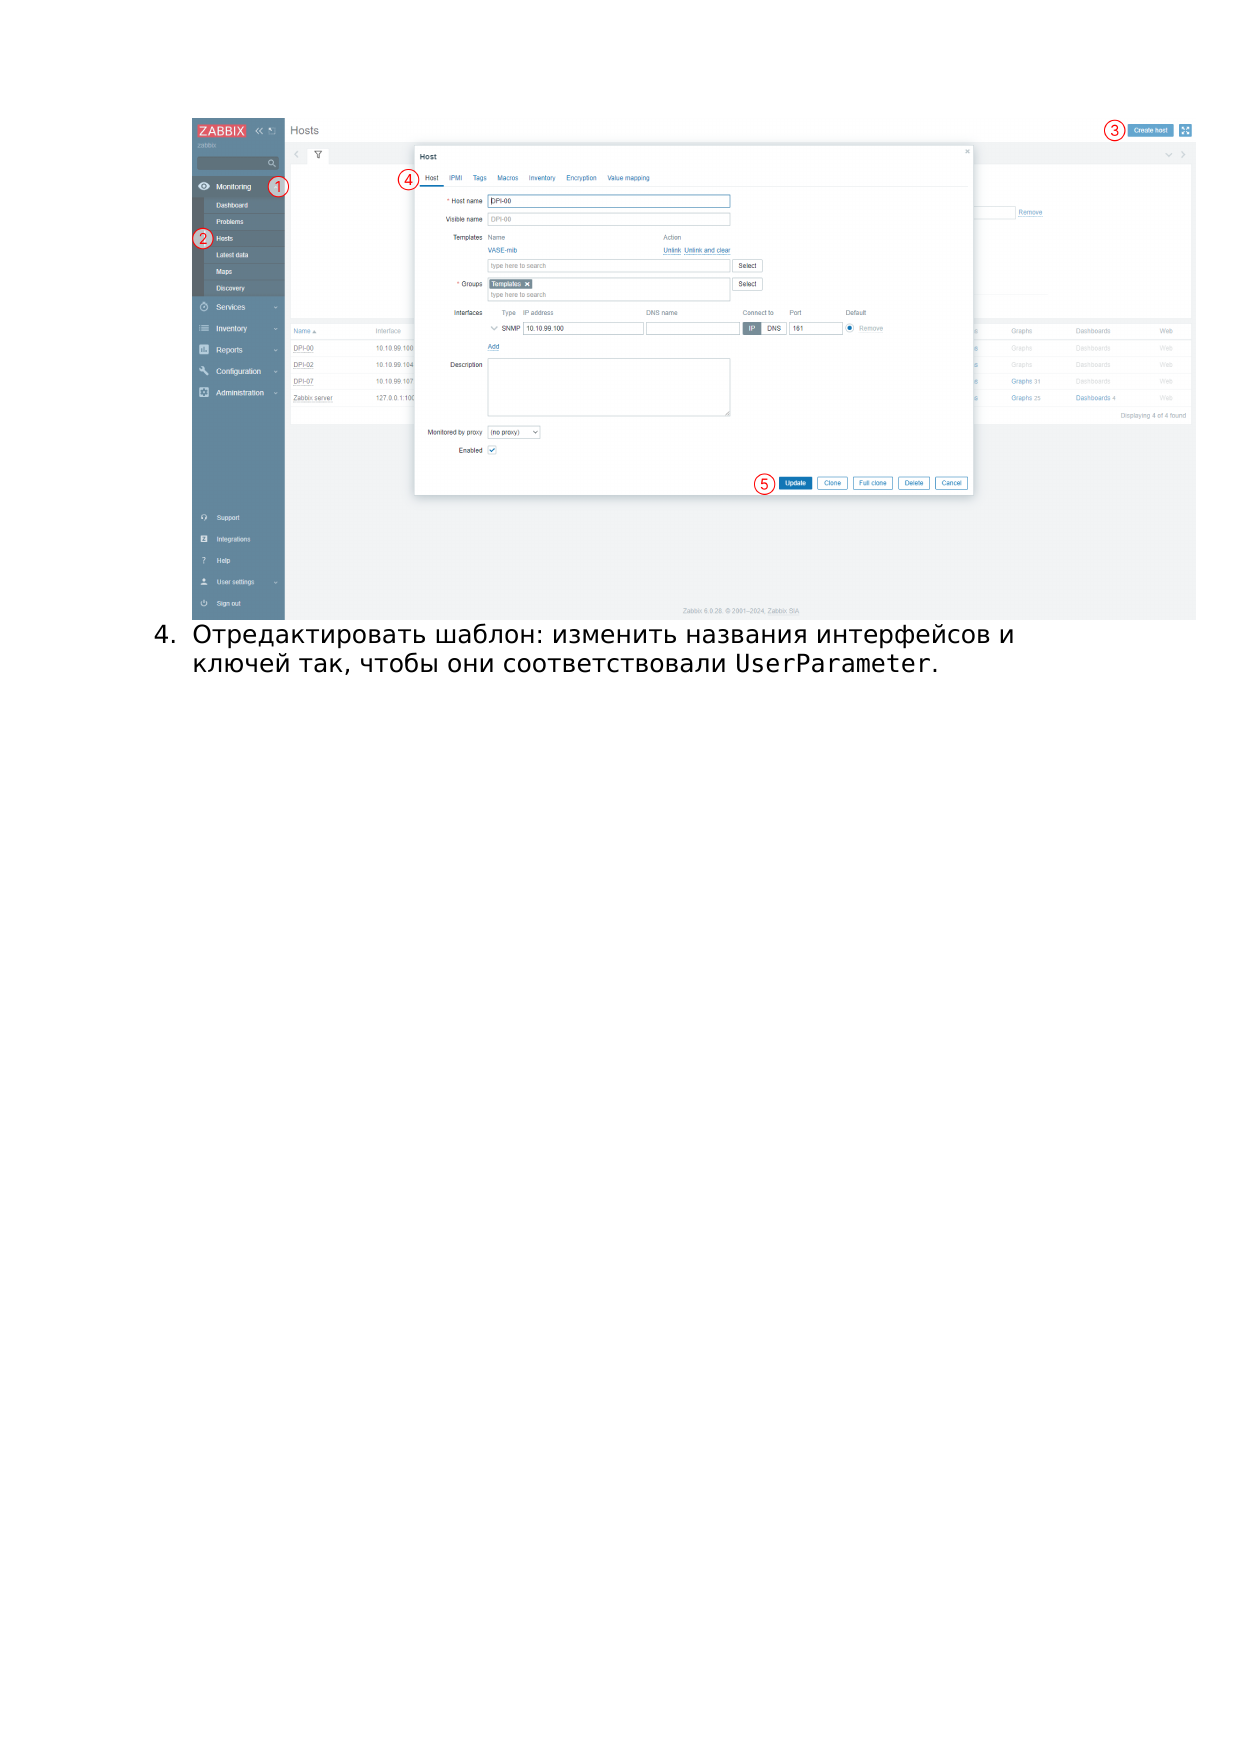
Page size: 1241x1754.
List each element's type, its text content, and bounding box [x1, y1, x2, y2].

picture [192, 118, 1196, 620]
list [177, 118, 192, 620]
list Отредактировать шаблон: изменить названия интерфейсов и ключей так, чтобы они соответствовали UserParameter. [177, 620, 1122, 678]
